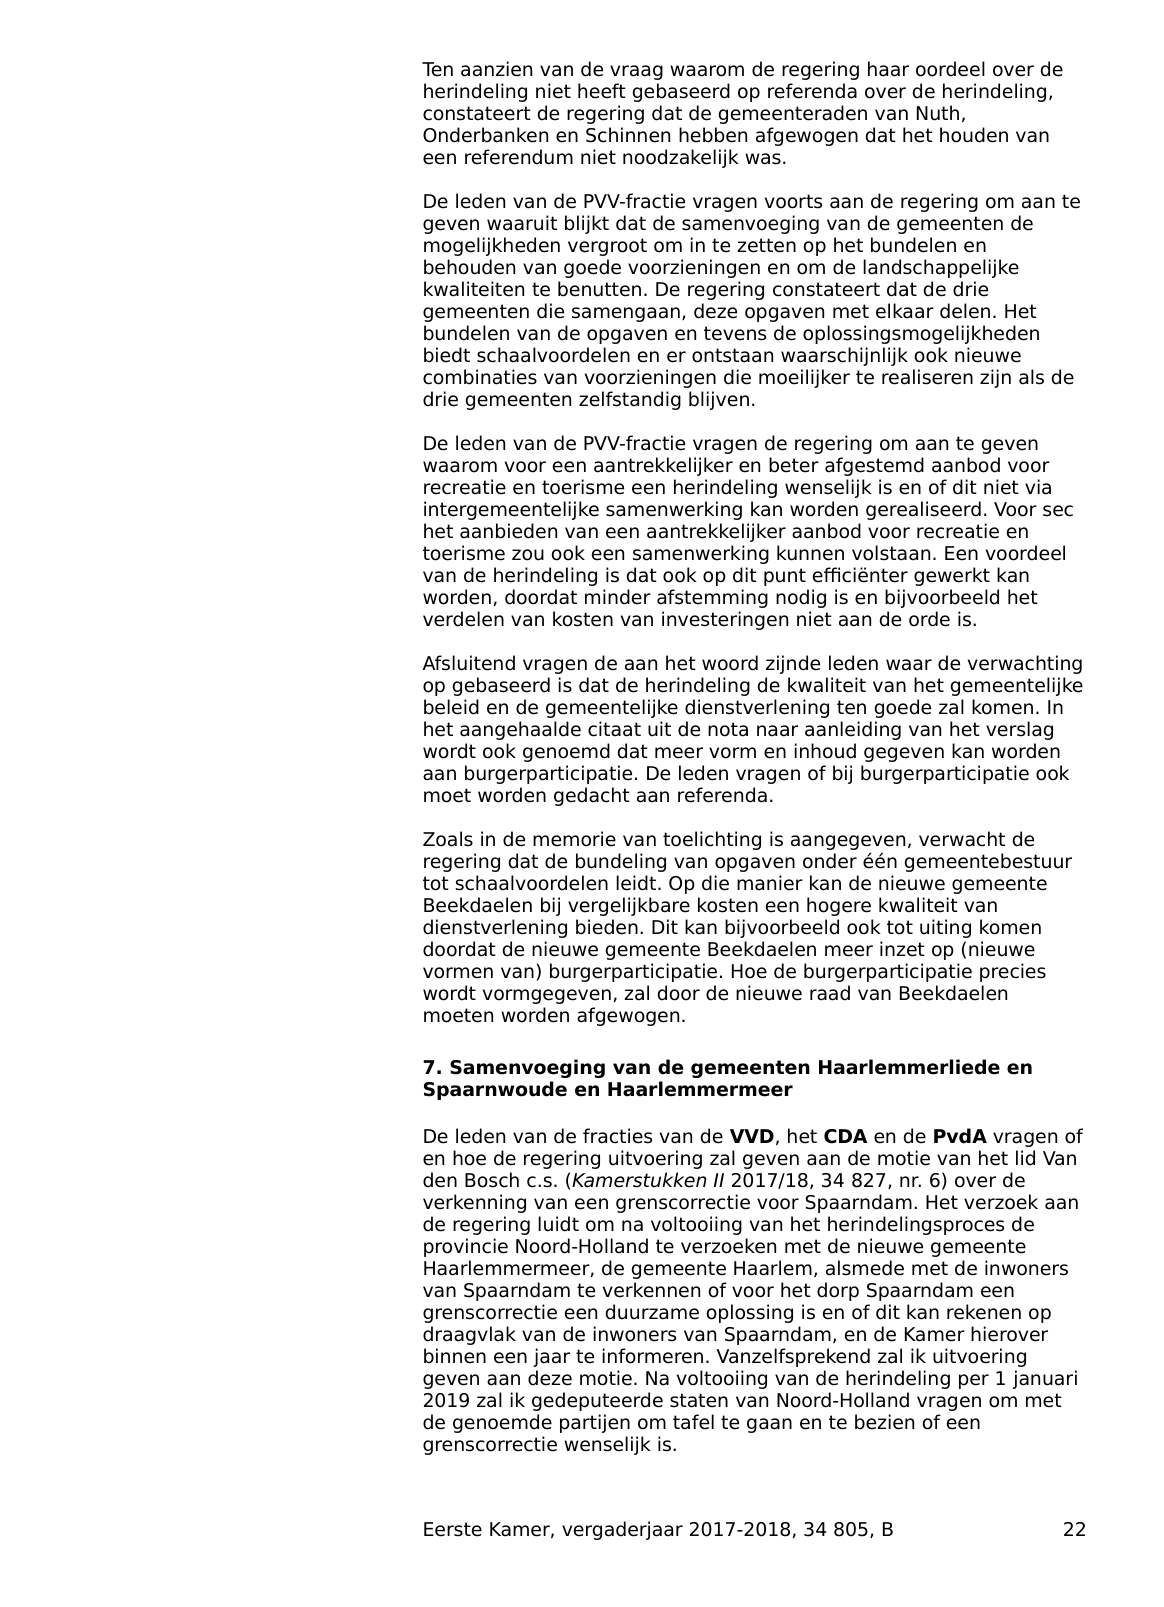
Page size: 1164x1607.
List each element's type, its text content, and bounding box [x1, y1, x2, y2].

text De leden van de fracties van de VVD, het CDA en de PvdA vragen of en hoe de regering uitvoering zal geven aan de motie van het lid Van den Bosch c.s. (Kamerstukken II 2017/18, 34 827, nr. 6) over de verkenning van een grenscorrectie voor Spaarndam. Het verzoek aan de regering luidt om na voltooiing van het herindelingsproces de provincie Noord-Holland te verzoeken met de nieuwe gemeente Haarlemmermeer, de gemeente Haarlem, alsmede met de inwoners van Spaarndam te verkennen of voor het dorp Spaarndam een grenscorrectie een duurzame oplossing is en of dit kan rekenen op draagvlak van de inwoners van Spaarndam, en de Kamer hierover binnen een jaar te informeren. Vanzelfsprekend zal ik uitvoering geven aan deze motie. Na voltooiing van de herindeling per 1 januari 2019 zal ik gedeputeerde staten van Noord-Holland vragen om met de genoemde partijen om tafel te gaan en te bezien of een grenscorrectie wenselijk is. [422, 1126, 1087, 1456]
subtitle 7. Samenvoeging van de gemeenten Haarlemmerliede en Spaarnwoude en Haarlemmermeer [422, 1057, 1087, 1101]
text Afsluitend vragen de aan het woord zijnde leden waar de verwachting op gebaseerd is dat de herindeling de kwaliteit van het gemeentelijke beleid en de gemeentelijke dienstverlening ten goede zal komen. In het aangehaalde citaat uit de nota naar aanleiding van het verslag wordt ook genoemd dat meer vorm en inhoud gegeven kan worden aan burgerparticipatie. De leden vragen of bij burgerparticipatie ook moet worden gedacht aan referenda. [422, 653, 1087, 807]
text De leden van de PVV-fractie vragen voorts aan de regering om aan te geven waaruit blijkt dat de samenvoeging van de gemeenten de mogelijkheden vergroot om in te zetten op het bundelen en behouden van goede voorzieningen en om de landschappelijke kwaliteiten te benutten. De regering constateert dat de drie gemeenten die samengaan, deze opgaven met elkaar delen. Het bundelen van de opgaven en tevens de oplossingsmogelijkheden biedt schaalvoordelen en er ontstaan waarschijnlijk ook nieuwe combinaties van voorzieningen die moeilijker te realiseren zijn als de drie gemeenten zelfstandig blijven. [422, 191, 1087, 411]
text De leden van de PVV-fractie vragen de regering om aan te geven waarom voor een aantrekkelijker en beter afgestemd aanbod voor recreatie en toerisme een herindeling wenselijk is en of dit niet via intergemeentelijke samenwerking kan worden gerealiseerd. Voor sec het aanbieden van een aantrekkelijker aanbod voor recreatie en toerisme zou ook een samenwerking kunnen volstaan. Een voordeel van de herindeling is dat ook op dit punt efficiënter gewerkt kan worden, doordat minder afstemming nodig is en bijvoorbeeld het verdelen van kosten van investeringen niet aan de orde is. [422, 433, 1087, 631]
text Ten aanzien van de vraag waarom de regering haar oordeel over de herindeling niet heeft gebaseerd op referenda over de herindeling, constateert de regering dat de gemeenteraden van Nuth, Onderbanken en Schinnen hebben afgewogen dat het houden van een referendum niet noodzakelijk was. [422, 59, 1087, 169]
text Zoals in de memorie van toelichting is aangegeven, verwacht de regering dat de bundeling van opgaven onder één gemeentebestuur tot schaalvoordelen leidt. Op die manier kan de nieuwe gemeente Beekdaelen bij vergelijkbare kosten een hogere kwaliteit van dienstverlening bieden. Dit kan bijvoorbeeld ook tot uiting komen doordat de nieuwe gemeente Beekdaelen meer inzet op (nieuwe vormen van) burgerparticipatie. Hoe de burgerparticipatie precies wordt vormgegeven, zal door de nieuwe raad van Beekdaelen moeten worden afgewogen. [422, 829, 1087, 1027]
